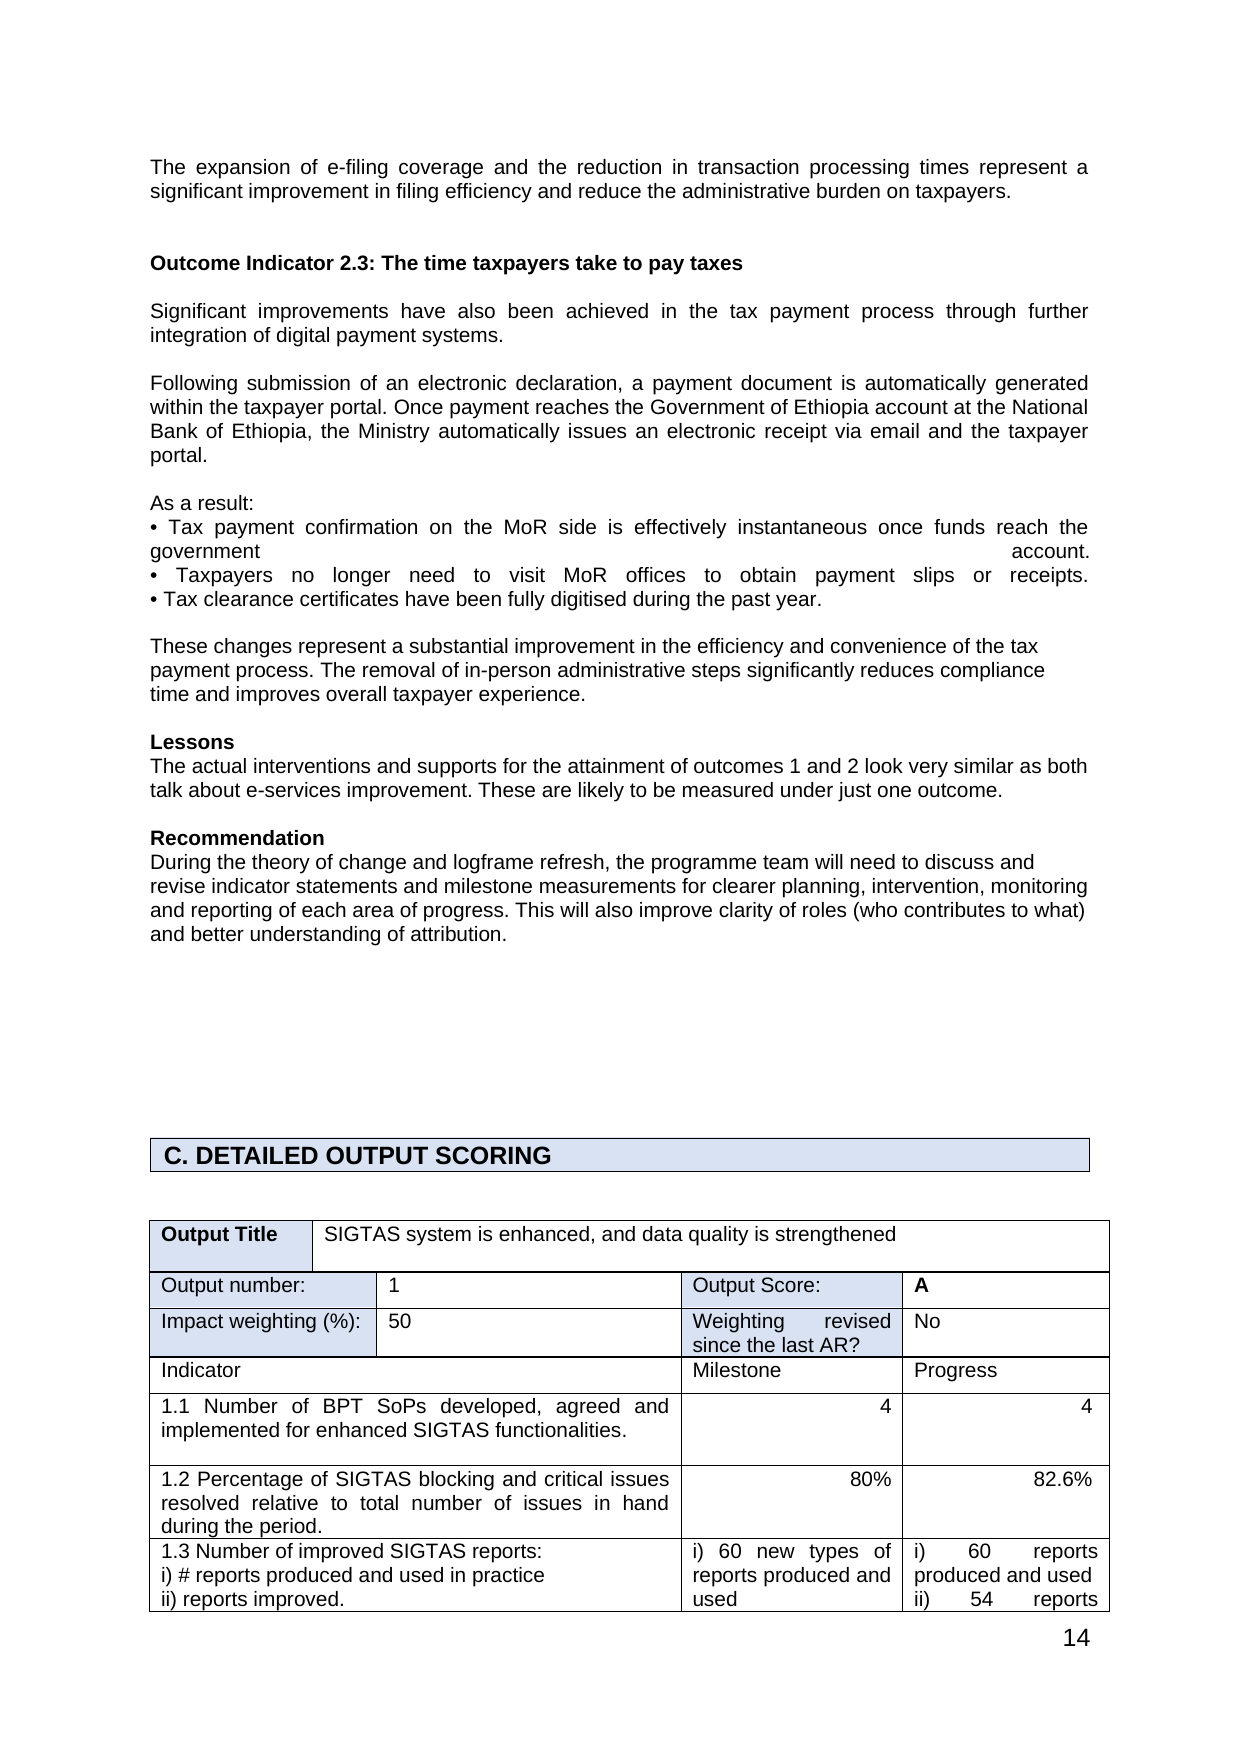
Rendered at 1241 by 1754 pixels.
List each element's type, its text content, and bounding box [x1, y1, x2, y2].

table_cell No [903, 1309, 1109, 1356]
text As a result: [150, 491, 1090, 514]
text The actual interventions and supports for the attainment of outcomes 1 and 2 look very similar as both talk about e-services improvement. These are likely to be measured under just one outcome. [150, 754, 1090, 802]
table_cell A [903, 1273, 1109, 1307]
text During the theory of change and logframe refresh, the programme team will need to discuss and revise indicator statements and milestone measurements for clearer planning, intervention, monitoring and reporting of each area of progress. This will also improve clarity of roles (who contributes to what) and better understanding of attribution. [150, 850, 1090, 946]
table_cell 1.2 Percentage of SIGTAS blocking and critical issues resolved relative to total number of issues in hand during the period. [150, 1466, 681, 1538]
table_cell Progress [903, 1358, 1109, 1392]
table_header Output Title [150, 1221, 312, 1271]
table_header SIGTAS system is enhanced, and data quality is strengthened [313, 1221, 1109, 1271]
table_cell Indicator [150, 1358, 681, 1392]
table_cell Milestone [682, 1358, 902, 1392]
table_cell 4 [903, 1394, 1109, 1465]
table_cell Impact weighting (%): [150, 1309, 376, 1356]
table_cell 80% [682, 1466, 902, 1538]
text The expansion of e-filing coverage and the reduction in transaction processing times represent a significant improvement in filing efficiency and reduce the administrative burden on taxpayers. [150, 155, 1090, 203]
table_cell Output Score: [682, 1273, 902, 1307]
text Outcome Indicator 2.3: The time taxpayers take to pay taxes [150, 251, 1090, 275]
table_cell 1.3 Number of improved SIGTAS reports: i) # reports produced and used in practice ii) reports improved. [150, 1539, 681, 1611]
text Significant improvements have also been achieved in the tax payment process through further integration of digital payment systems. [150, 299, 1090, 347]
text • Tax payment confirmation on the MoR side is effectively instantaneous once funds reach the government account. • Taxpayers no longer need to visit MoR offices to obtain payment slips or receipts. • Tax clearance certificates have been fully digitised during the past year. [150, 514, 1090, 610]
table_cell Weighting revised since the last AR? [682, 1309, 902, 1356]
table_cell Output number: [150, 1273, 376, 1307]
table_cell i) 60 new types of reports produced and used [682, 1539, 902, 1611]
subtitle C. DETAILED OUTPUT SCORING [151, 1139, 1089, 1171]
text These changes represent a substantial improvement in the efficiency and convenience of the tax payment process. The removal of in-person administrative steps significantly reduces compliance time and improves overall taxpayer experience. [150, 634, 1090, 706]
text Lessons [150, 730, 1090, 754]
table_cell 1.1 Number of BPT SoPs developed, agreed and implemented for enhanced SIGTAS functionalities. [150, 1394, 681, 1465]
table_cell i) 60 reports produced and used ii) 54 reports [903, 1539, 1109, 1611]
table_cell 1 [377, 1273, 681, 1307]
text Following submission of an electronic declaration, a payment document is automatically generated within the taxpayer portal. Once payment reaches the Government of Ethiopia account at the National Bank of Ethiopia, the Ministry automatically issues an electronic receipt via email and the taxpayer portal. [150, 371, 1090, 467]
table_cell 50 [377, 1309, 681, 1356]
text Recommendation [150, 826, 1090, 850]
table_cell 4 [682, 1394, 902, 1465]
table_cell 82.6% [903, 1466, 1109, 1538]
